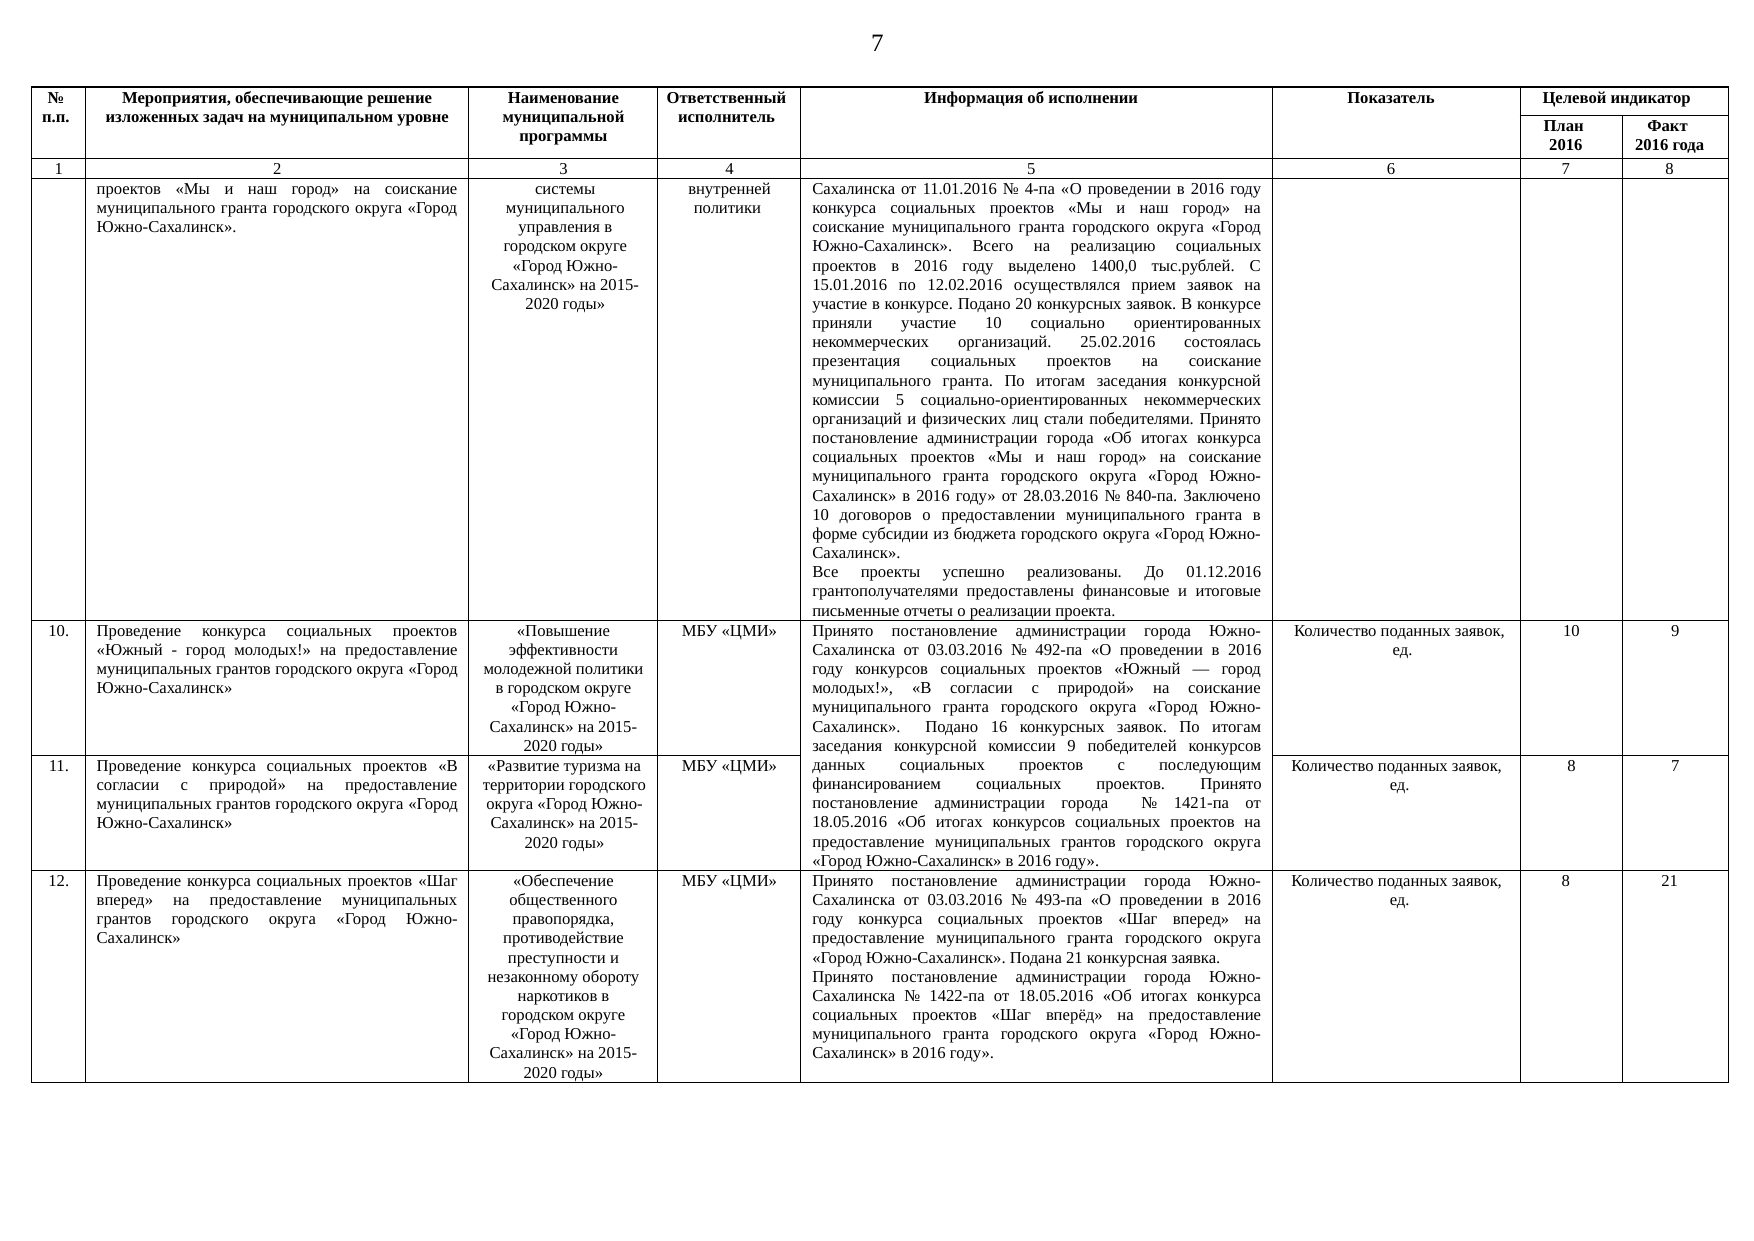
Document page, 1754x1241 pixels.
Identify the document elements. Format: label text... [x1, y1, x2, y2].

table_cell 8 [1521, 871, 1622, 1082]
table_cell 12. [32, 871, 85, 1082]
table_cell Факт 2016 года [1623, 116, 1728, 157]
table_cell 6 [1273, 159, 1520, 178]
table_cell [32, 179, 85, 619]
table_cell 21 [1623, 871, 1728, 1082]
table_cell 4 [658, 159, 800, 178]
table_cell 2 [86, 159, 468, 178]
table_cell внутренней политики [658, 179, 800, 619]
table_cell Проведение конкурса социальных проектов «В согласии с природой» на предоставление муниципальных грантов городского округа «Город Южно-Сахалинск» [86, 756, 468, 870]
table_cell 1 [32, 159, 85, 178]
table_cell 8 [1623, 159, 1728, 178]
table_cell Сахалинска от 11.01.2016 № 4-па «О проведении в 2016 году конкурса социальных проектов «Мы и наш город» на соискание муниципального гранта городского округа «Город Южно-Сахалинск». Всего на реализацию социальных проектов в 2016 году выделено 1400,0 тыс.рублей. С 15.01.2016 по 12.02.2016 осуществлялся прием заявок на участие в конкурсе. Подано 20 конкурсных заявок. В конкурсе приняли участие 10 социально ориентированных некоммерческих организаций. 25.02.2016 состоялась презентация социальных проектов на соискание муниципального гранта. По итогам заседания конкурсной комиссии 5 социально-ориентированных некоммерческих организаций и физических лиц стали победителями. Принято постановление администрации города «Об итогах конкурса социальных проектов «Мы и наш город» на соискание муниципального гранта городского округа «Город Южно-Сахалинск» в 2016 году» от 28.03.2016 № 840-па. Заключено 10 договоров о предоставлении муниципального гранта в форме субсидии из бюджета городского округа «Город Южно-Сахалинск». Все проекты успешно реализованы. До 01.12.2016 грантополучателями предоставлены финансовые и итоговые письменные отчеты о реализации проекта. [801, 179, 1272, 619]
table_header Информация об исполнении [801, 88, 1272, 157]
table_cell системы муниципального управления в городском округе «Город Южно-Сахалинск» на 2015-2020 годы» [469, 179, 657, 619]
table_cell «Развитие туризма на территории городского округа «Город Южно-Сахалинск» на 2015-2020 годы» [469, 756, 657, 870]
table_cell Проведение конкурса социальных проектов «Южный - город молодых!» на предоставление муниципальных грантов городского округа «Город Южно-Сахалинск» [86, 621, 468, 755]
table_cell 10. [32, 621, 85, 755]
table_cell [1521, 179, 1622, 619]
table_cell Принято постановление администрации города Южно-Сахалинска от 03.03.2016 № 493-па «О проведении в 2016 году конкурса социальных проектов «Шаг вперед» на предоставление муниципального гранта городского округа «Город Южно-Сахалинск». Подана 21 конкурсная заявка. Принято постановление администрации города Южно-Сахалинска № 1422-па от 18.05.2016 «Об итогах конкурса социальных проектов «Шаг вперёд» на предоставление муниципального гранта городского округа «Город Южно-Сахалинск» в 2016 году». [801, 871, 1272, 1082]
table_cell 7 [1521, 159, 1622, 178]
table_cell МБУ «ЦМИ» [658, 756, 800, 870]
table_header Ответственный исполнитель [658, 88, 800, 157]
table_cell Количество поданных заявок, ед. [1273, 871, 1520, 1082]
table_cell 11. [32, 756, 85, 870]
table_header Показатель [1273, 88, 1520, 157]
table_cell Количество поданных заявок, ед. [1273, 756, 1520, 870]
table_header Наименование муниципальной программы [469, 88, 657, 157]
table_cell Количество поданных заявок, ед. [1273, 621, 1520, 755]
table_cell МБУ «ЦМИ» [658, 621, 800, 755]
table_header Мероприятия, обеспечивающие решение изложенных задач на муниципальном уровне [86, 88, 468, 157]
table_cell «Повышение эффективности молодежной политики в городском округе «Город Южно-Сахалинск» на 2015-2020 годы» [469, 621, 657, 755]
table_header № п.п. [32, 88, 85, 157]
table_cell 5 [801, 159, 1272, 178]
table_cell Проведение конкурса социальных проектов «Шаг вперед» на предоставление муниципальных грантов городского округа «Город Южно-Сахалинск» [86, 871, 468, 1082]
table_cell Принято постановление администрации города Южно-Сахалинска от 03.03.2016 № 492-па «О проведении в 2016 году конкурсов социальных проектов «Южный — город молодых!», «В согласии с природой» на соискание муниципального гранта городского округа «Город Южно-Сахалинск». Подано 16 конкурсных заявок. По итогам заседания конкурсной комиссии 9 победителей конкурсов данных социальных проектов с последующим финансированием социальных проектов. Принято постановление администрации города № 1421-па от 18.05.2016 «Об итогах конкурсов социальных проектов на предоставление муниципальных грантов городского округа «Город Южно-Сахалинск» в 2016 году». [801, 621, 1272, 870]
table_cell [1623, 179, 1728, 619]
table_cell МБУ «ЦМИ» [658, 871, 800, 1082]
table_cell проектов «Мы и наш город» на соискание муниципального гранта городского округа «Город Южно-Сахалинск». [86, 179, 468, 619]
table_header Целевой индикатор [1521, 88, 1728, 114]
table_cell 9 [1623, 621, 1728, 755]
table_cell 8 [1521, 756, 1622, 870]
table_cell 10 [1521, 621, 1622, 755]
table_cell 7 [1623, 756, 1728, 870]
table_cell [1273, 179, 1520, 619]
table_cell План 2016 [1521, 116, 1622, 157]
table_cell «Обеспечение общественного правопорядка, противодействие преступности и незаконному обороту наркотиков в городском округе «Город Южно-Сахалинск» на 2015-2020 годы» [469, 871, 657, 1082]
table_cell 3 [469, 159, 657, 178]
